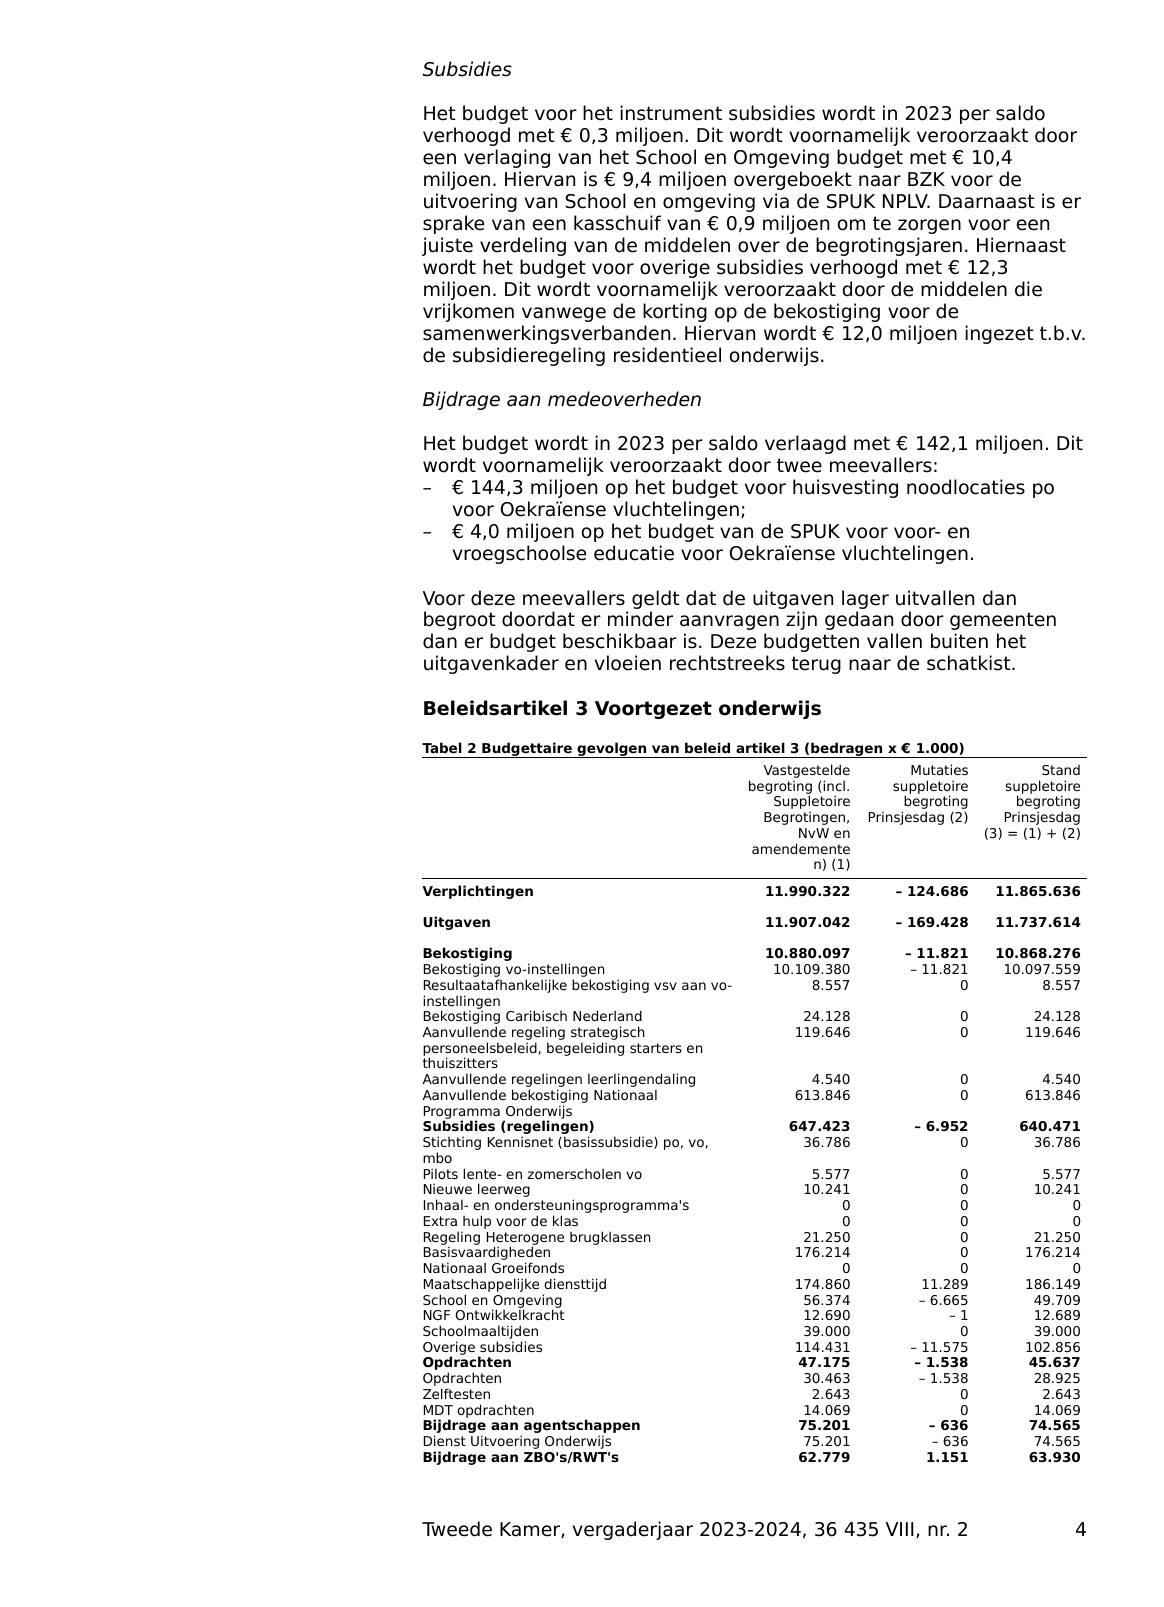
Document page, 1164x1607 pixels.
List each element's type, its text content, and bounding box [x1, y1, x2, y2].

table_cell 0 [856, 978, 974, 1009]
table_cell Dienst Uitvoering Onderwijs [422, 1434, 738, 1449]
text – € 144,3 miljoen op het budget voor huisvesting noodlocaties po voor Oekraïense vluchtelingen; [422, 477, 1087, 521]
table_cell 0 [974, 1261, 1087, 1277]
table_cell Bijdrage aan agentschappen [422, 1418, 738, 1434]
table_cell Opdrachten [422, 1371, 738, 1387]
table_cell Aanvullende bekostiging Nationaal Programma Onderwijs [422, 1088, 738, 1119]
table_cell 14.069 [974, 1403, 1087, 1418]
table_cell [856, 899, 974, 915]
table_cell Verplichtingen [422, 879, 738, 899]
table_cell Schoolmaaltijden [422, 1324, 738, 1339]
table_cell 0 [974, 1214, 1087, 1229]
table_cell 0 [856, 1403, 974, 1418]
table_cell 11.990.322 [738, 879, 856, 899]
table_cell 11.737.614 [974, 915, 1087, 931]
table_cell 0 [856, 1088, 974, 1119]
table_cell Resultaatafhankelijke bekostiging vsv aan vo-instellingen [422, 978, 738, 1009]
table_cell NGF Ontwikkelkracht [422, 1308, 738, 1324]
table_cell 0 [856, 1009, 974, 1025]
table_cell 186.149 [974, 1277, 1087, 1292]
table_cell 0 [856, 1324, 974, 1339]
table_cell 10.241 [738, 1182, 856, 1198]
table_cell – 169.428 [856, 915, 974, 931]
table_cell – 1.538 [856, 1355, 974, 1371]
table_cell 102.856 [974, 1340, 1087, 1355]
table_cell 0 [856, 1214, 974, 1229]
table_cell 0 [856, 1166, 974, 1182]
table_cell 176.214 [738, 1245, 856, 1261]
table_cell – 124.686 [856, 879, 974, 899]
table_cell [974, 899, 1087, 915]
text – € 4,0 miljoen op het budget van de SPUK voor voor- en vroegschoolse educatie voor Oekraïense vluchtelingen. [422, 521, 1087, 565]
table_cell 10.097.559 [974, 962, 1087, 978]
table_cell 0 [856, 1182, 974, 1198]
table_cell 5.577 [738, 1166, 856, 1182]
text Voor deze meevallers geldt dat de uitgaven lager uitvallen dan begroot doordat er minder aanvragen zijn gedaan door gemeenten dan er budget beschikbaar is. Deze budgetten vallen buiten het uitgavenkader en vloeien rechtstreeks terug naar de schatkist. [422, 587, 1087, 675]
table_cell 47.175 [738, 1355, 856, 1371]
subtitle Subsidies [422, 59, 1087, 81]
table_cell 5.577 [974, 1166, 1087, 1182]
table_cell Subsidies (regelingen) [422, 1119, 738, 1135]
table_cell Stichting Kennisnet (basissubsidie) po, vo, mbo [422, 1135, 738, 1166]
table_cell 0 [856, 1387, 974, 1402]
table_cell – 11.575 [856, 1340, 974, 1355]
table_cell – 636 [856, 1434, 974, 1449]
table_cell 0 [856, 1261, 974, 1277]
table_cell 11.907.042 [738, 915, 856, 931]
table_cell Uitgaven [422, 915, 738, 931]
table_cell [738, 899, 856, 915]
table_cell 24.128 [974, 1009, 1087, 1025]
table_cell 0 [856, 1198, 974, 1214]
table_cell 28.925 [974, 1371, 1087, 1387]
table_cell 0 [974, 1198, 1087, 1214]
table_cell – 636 [856, 1418, 974, 1434]
table_cell 21.250 [974, 1229, 1087, 1245]
table_cell 39.000 [738, 1324, 856, 1339]
subtitle Beleidsartikel 3 Voortgezet onderwijs [422, 697, 1087, 719]
table_cell 176.214 [974, 1245, 1087, 1261]
table_cell 613.846 [974, 1088, 1087, 1119]
table_cell 4.540 [738, 1072, 856, 1088]
table_cell 4.540 [974, 1072, 1087, 1088]
table_cell 0 [856, 1229, 974, 1245]
table_cell 10.109.380 [738, 962, 856, 978]
table_cell Aanvullende regelingen leerlingendaling [422, 1072, 738, 1088]
table_cell 63.930 [974, 1450, 1087, 1465]
table_cell 21.250 [738, 1229, 856, 1245]
table_cell Nationaal Groeifonds [422, 1261, 738, 1277]
table_cell Inhaal- en ondersteuningsprogramma's [422, 1198, 738, 1214]
table_cell 2.643 [974, 1387, 1087, 1402]
table_cell 39.000 [974, 1324, 1087, 1339]
table_cell [738, 931, 856, 946]
table_cell Extra hulp voor de klas [422, 1214, 738, 1229]
text Het budget wordt in 2023 per saldo verlaagd met € 142,1 miljoen. Dit wordt voornamelijk veroorzaakt door twee meevallers: [422, 433, 1087, 477]
table_cell 10.868.276 [974, 946, 1087, 962]
table_cell Maatschappelijke diensttijd [422, 1277, 738, 1292]
table_cell Pilots lente- en zomerscholen vo [422, 1166, 738, 1182]
table_cell 24.128 [738, 1009, 856, 1025]
table_cell – 11.821 [856, 962, 974, 978]
table_cell – 6.665 [856, 1292, 974, 1308]
table_cell 613.846 [738, 1088, 856, 1119]
table_cell [422, 931, 738, 946]
table_cell 114.431 [738, 1340, 856, 1355]
table_cell [974, 931, 1087, 946]
table_cell MDT opdrachten [422, 1403, 738, 1418]
table_cell [856, 931, 974, 946]
table_cell 0 [856, 1025, 974, 1072]
table_cell 119.646 [738, 1025, 856, 1072]
subtitle Bijdrage aan medeoverheden [422, 389, 1087, 411]
table_cell Regeling Heterogene brugklassen [422, 1229, 738, 1245]
table_cell 10.241 [974, 1182, 1087, 1198]
table_cell Mutaties suppletoire begroting Prinsjesdag (2) [856, 758, 974, 878]
table_cell Bekostiging [422, 946, 738, 962]
table_cell 0 [856, 1245, 974, 1261]
table_cell Vastgestelde begroting (incl. Suppletoire Begrotingen, NvW en amendementen) (1) [738, 758, 856, 878]
table_cell 74.565 [974, 1434, 1087, 1449]
table_cell 75.201 [738, 1418, 856, 1434]
text Het budget voor het instrument subsidies wordt in 2023 per saldo verhoogd met € 0,3 miljoen. Dit wordt voornamelijk veroorzaakt door een verlaging van het School en Omgeving budget met € 10,4 miljoen. Hiervan is € 9,4 miljoen overgeboekt naar BZK voor de uitvoering van School en omgeving via de SPUK NPLV. Daarnaast is er sprake van een kasschuif van € 0,9 miljoen om te zorgen voor een juiste verdeling van de middelen over de begrotingsjaren. Hiernaast wordt het budget voor overige subsidies verhoogd met € 12,3 miljoen. Dit wordt voornamelijk veroorzaakt door de middelen die vrijkomen vanwege de korting op de bekostiging voor de samenwerkingsverbanden. Hiervan wordt € 12,0 miljoen ingezet t.b.v. de subsidieregeling residentieel onderwijs. [422, 103, 1087, 367]
table_cell [422, 899, 738, 915]
table_cell Bijdrage aan ZBO's/RWT's [422, 1450, 738, 1465]
table_cell 30.463 [738, 1371, 856, 1387]
table_cell 49.709 [974, 1292, 1087, 1308]
table_cell 174.860 [738, 1277, 856, 1292]
table_cell 0 [856, 1135, 974, 1166]
table_cell 640.471 [974, 1119, 1087, 1135]
table_cell 36.786 [738, 1135, 856, 1166]
table_cell 0 [738, 1198, 856, 1214]
table_cell 10.880.097 [738, 946, 856, 962]
table_cell 14.069 [738, 1403, 856, 1418]
table_cell – 6.952 [856, 1119, 974, 1135]
table_cell Bekostiging Caribisch Nederland [422, 1009, 738, 1025]
table_cell 0 [856, 1072, 974, 1088]
table_cell 0 [738, 1214, 856, 1229]
table_cell 2.643 [738, 1387, 856, 1402]
table_cell Bekostiging vo-instellingen [422, 962, 738, 978]
table_cell Basisvaardigheden [422, 1245, 738, 1261]
table_cell 647.423 [738, 1119, 856, 1135]
table_cell 12.689 [974, 1308, 1087, 1324]
table_header Tabel 2 Budgettaire gevolgen van beleid artikel 3 (bedragen x € 1.000) [422, 741, 1087, 757]
table_cell – 1 [856, 1308, 974, 1324]
table_cell 74.565 [974, 1418, 1087, 1434]
table_cell 12.690 [738, 1308, 856, 1324]
table_cell Nieuwe leerweg [422, 1182, 738, 1198]
table_cell Zelftesten [422, 1387, 738, 1402]
table_cell Stand suppletoire begroting Prinsjesdag (3) = (1) + (2) [974, 758, 1087, 878]
table_cell 75.201 [738, 1434, 856, 1449]
table_cell 1.151 [856, 1450, 974, 1465]
table_cell 8.557 [738, 978, 856, 1009]
table_cell – 11.821 [856, 946, 974, 962]
table_cell 119.646 [974, 1025, 1087, 1072]
table_cell 8.557 [974, 978, 1087, 1009]
table_cell Overige subsidies [422, 1340, 738, 1355]
table_cell Aanvullende regeling strategisch personeelsbeleid, begeleiding starters en thuiszitters [422, 1025, 738, 1072]
table_cell Opdrachten [422, 1355, 738, 1371]
table_cell [422, 758, 738, 878]
table_cell 11.865.636 [974, 879, 1087, 899]
table_cell 11.289 [856, 1277, 974, 1292]
table_cell 36.786 [974, 1135, 1087, 1166]
table_cell 56.374 [738, 1292, 856, 1308]
table_cell – 1.538 [856, 1371, 974, 1387]
table_cell 45.637 [974, 1355, 1087, 1371]
table_cell School en Omgeving [422, 1292, 738, 1308]
table_cell 0 [738, 1261, 856, 1277]
table_cell 62.779 [738, 1450, 856, 1465]
